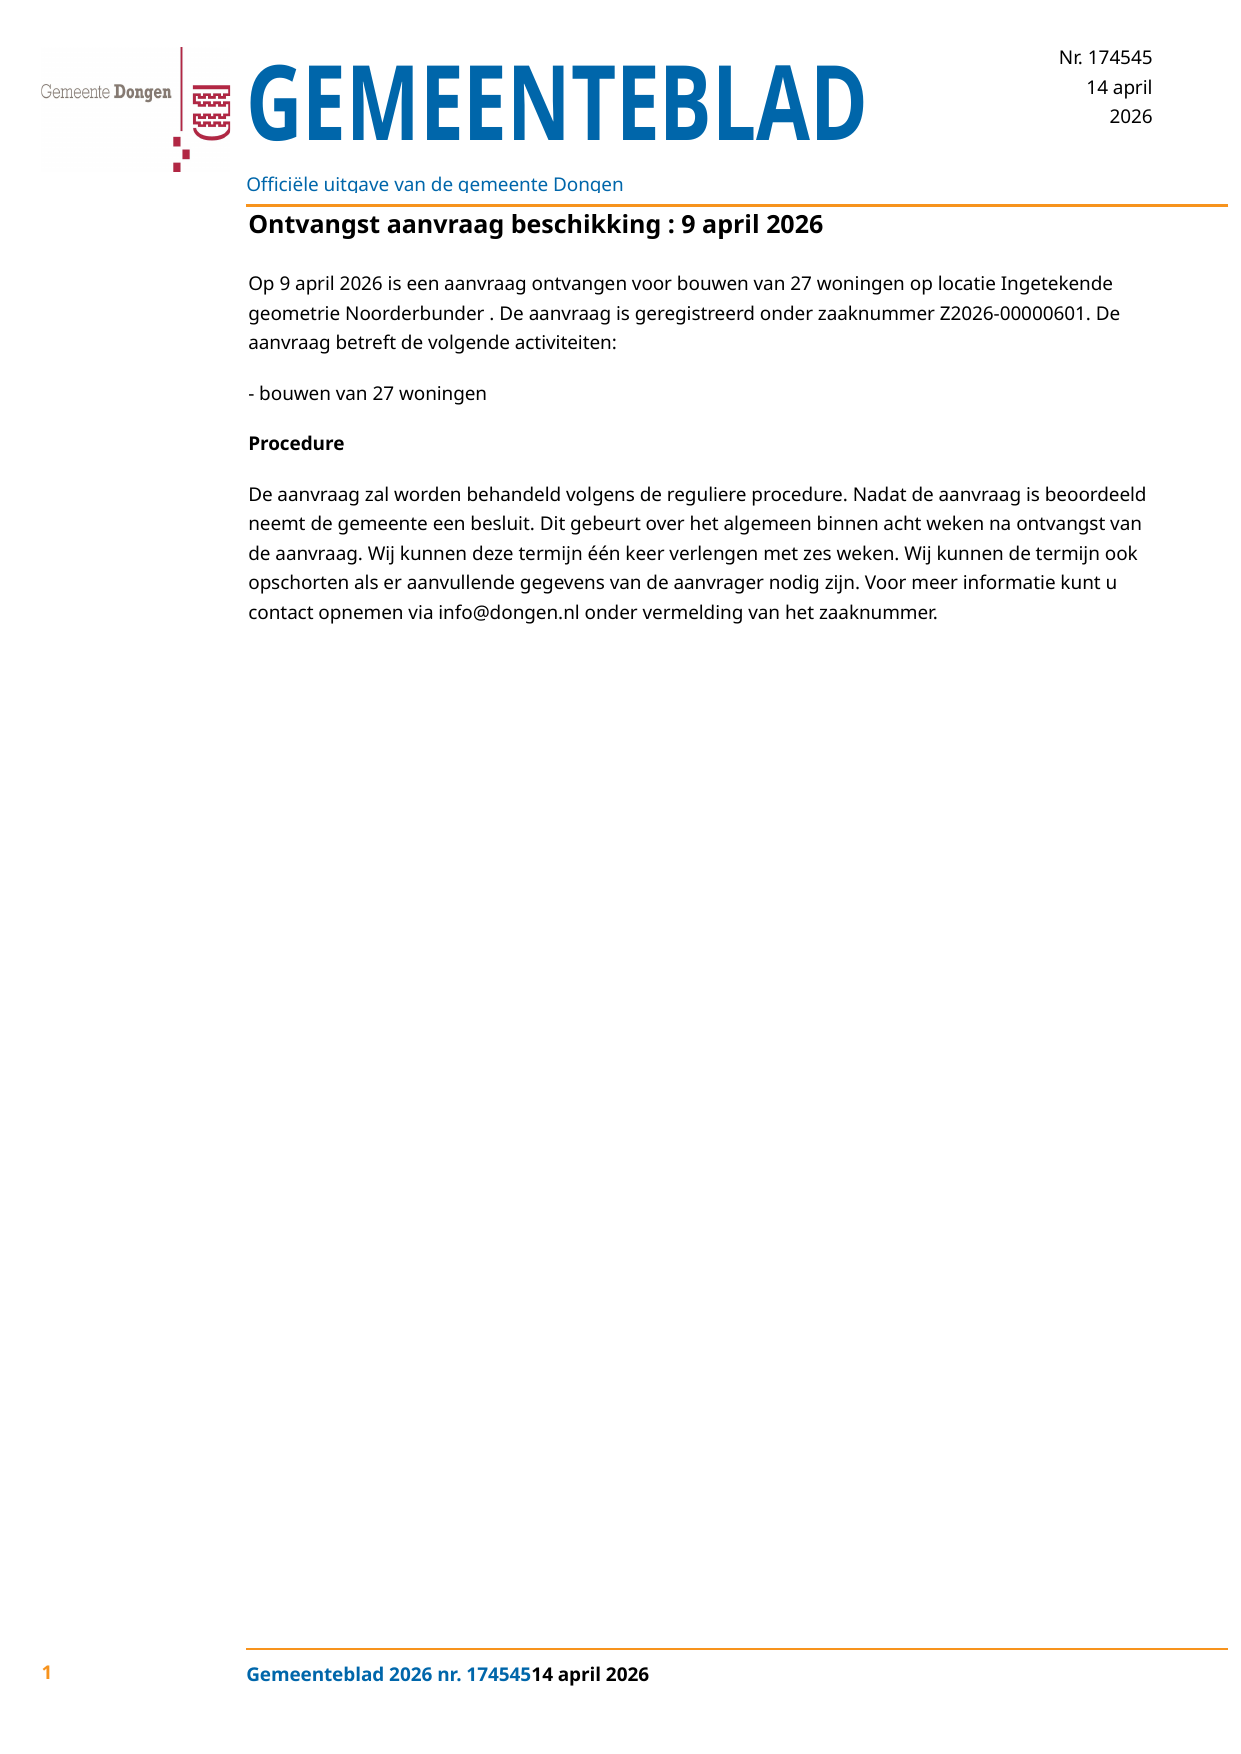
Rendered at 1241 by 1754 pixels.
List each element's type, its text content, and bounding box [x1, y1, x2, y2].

text Op 9 april 2026 is een aanvraag ontvangen voor bouwen van 27 woningen op locatie Ingetekende geometrie Noorderbunder . De aanvraag is geregistreerd onder zaaknummer Z2026-00000601. De aanvraag betreft de volgende activiteiten: [248, 270, 1152, 355]
picture [41, 47, 231, 172]
text - bouwen van 27 woningen [248, 380, 1152, 406]
text De aanvraag zal worden behandeld volgens de reguliere procedure. Nadat de aanvraag is beoordeeld neemt de gemeente een besluit. Dit gebeurt over het algemeen binnen acht weken na ontvangst van de aanvraag. Wij kunnen deze termijn één keer verlengen met zes weken. Wij kunnen de termijn ook opschorten als er aanvullende gegevens van de aanvrager nodig zijn. Voor meer informatie kunt u contact opnemen via info@dongen.nl onder vermelding van het zaaknummer. [248, 481, 1152, 625]
text Ontvangst aanvraag beschikking : 9 april 2026 [248, 207, 1152, 241]
text Procedure [248, 430, 1152, 456]
